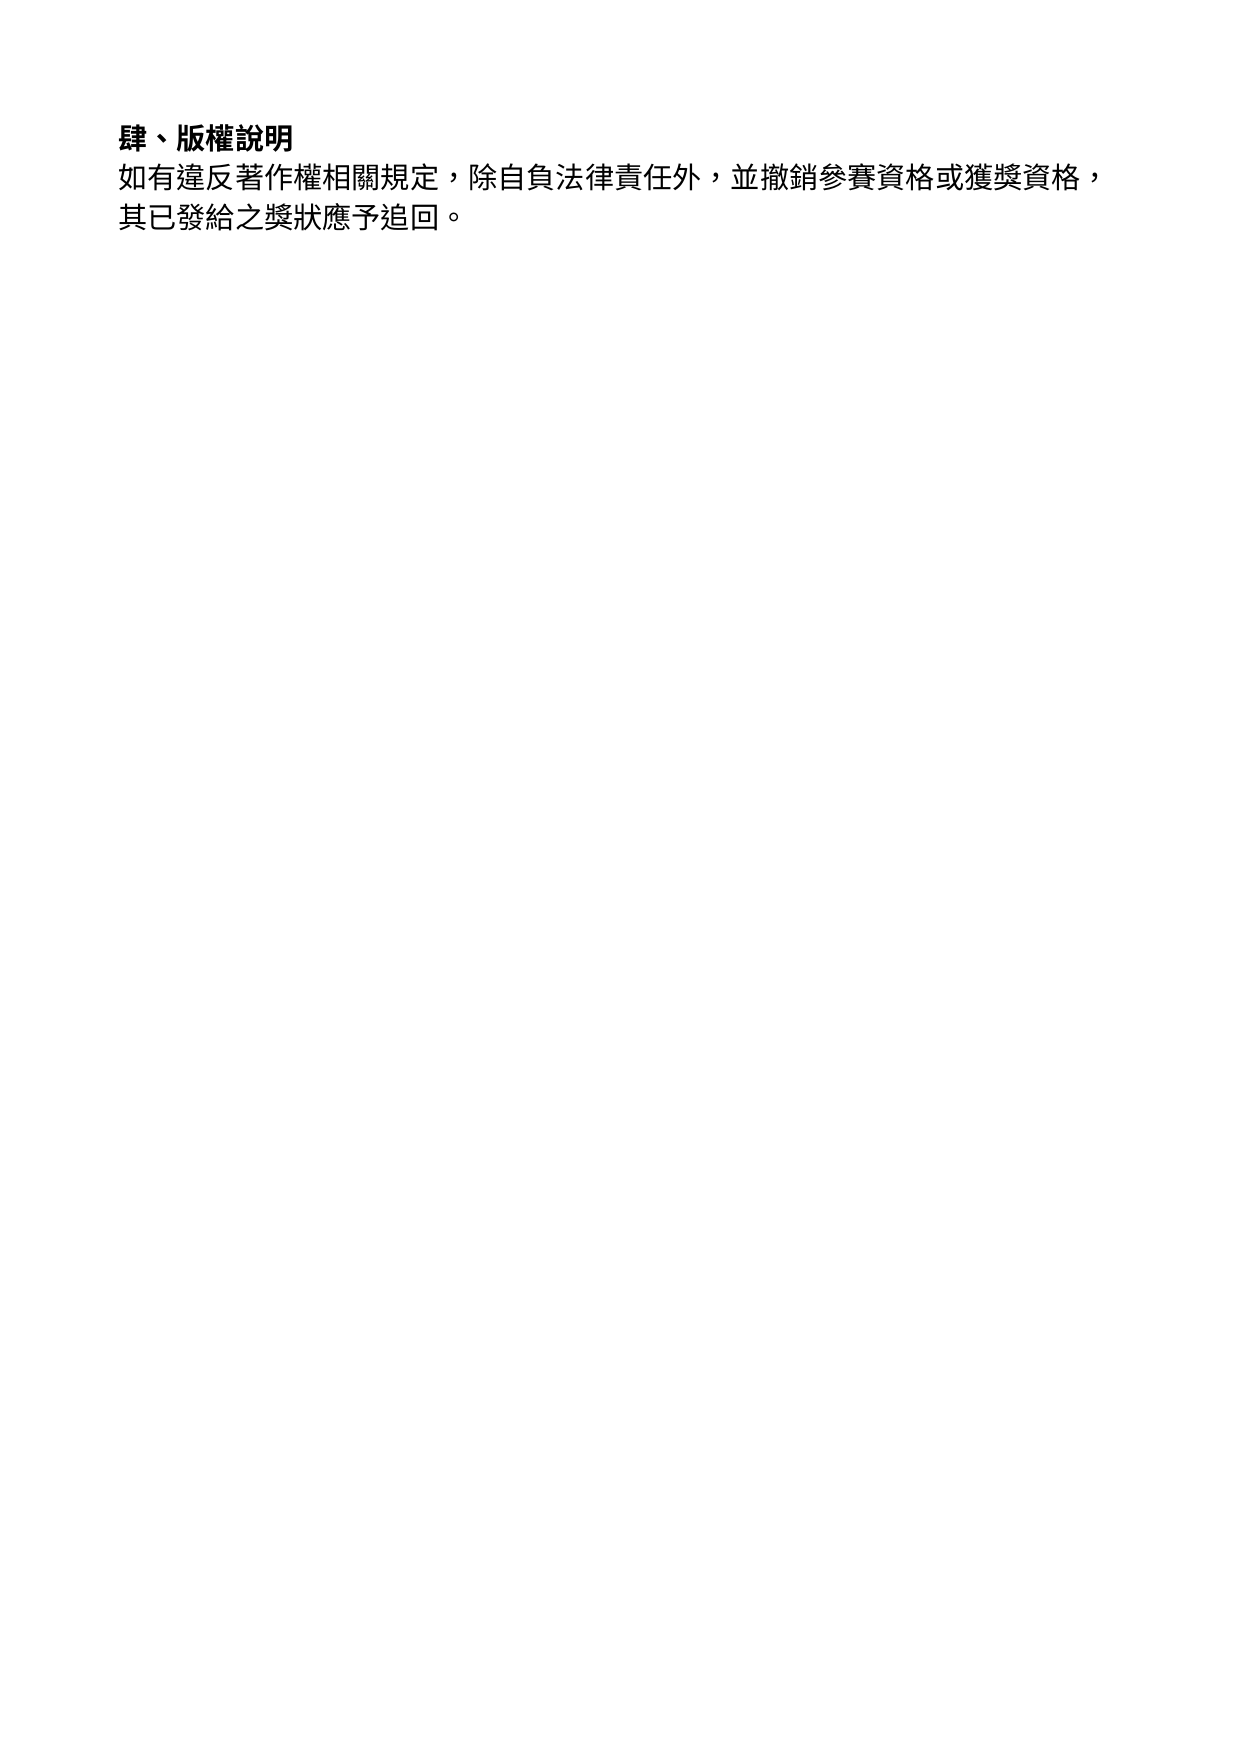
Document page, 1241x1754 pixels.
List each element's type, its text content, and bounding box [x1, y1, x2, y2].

text 肆、版權說明 如有違反著作權相關規定，除自負法律責任外，並撤銷參賽資格或獲獎資格，其已發給之獎狀應予追回。 [118, 118, 1122, 237]
